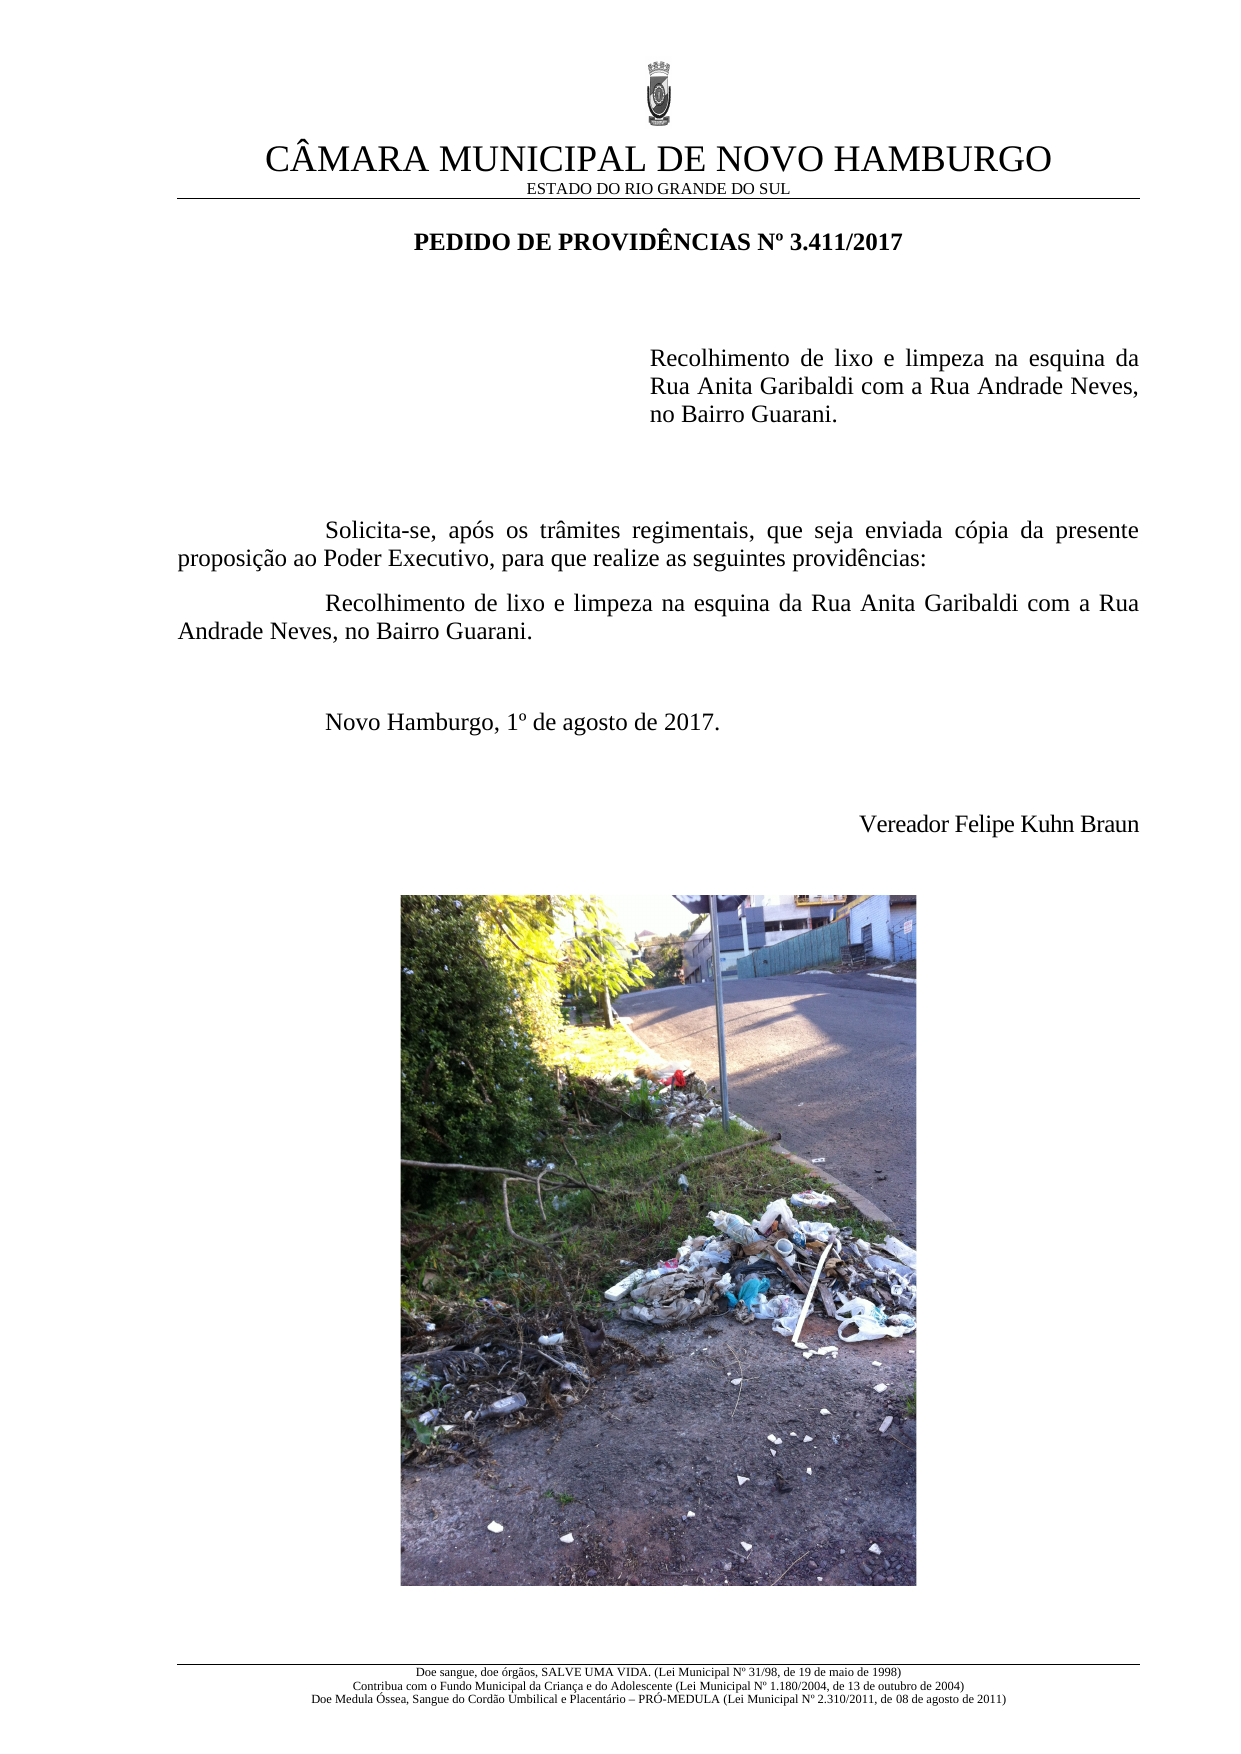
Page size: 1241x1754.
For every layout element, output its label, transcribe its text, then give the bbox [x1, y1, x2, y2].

text PEDIDO DE PROVIDÊNCIAS Nº 3.411/2017 [177, 228, 1140, 256]
text Novo Hamburgo, 1º de agosto de 2017. [177, 708, 1140, 736]
text Recolhimento de lixo e limpeza na esquina da Rua Anita Garibaldi com a Rua Andrade Neves, no Bairro Guarani. [649, 344, 1140, 428]
text Vereador Felipe Kuhn Braun [177, 811, 1140, 838]
picture [400, 895, 917, 1586]
text Solicita-se, após os trâmites regimentais, que seja enviada cópia da presente proposição ao Poder Executivo, para que realize as seguintes providências: [177, 516, 1140, 572]
text Recolhimento de lixo e limpeza na esquina da Rua Anita Garibaldi com a Rua Andrade Neves, no Bairro Guarani. [177, 589, 1140, 645]
